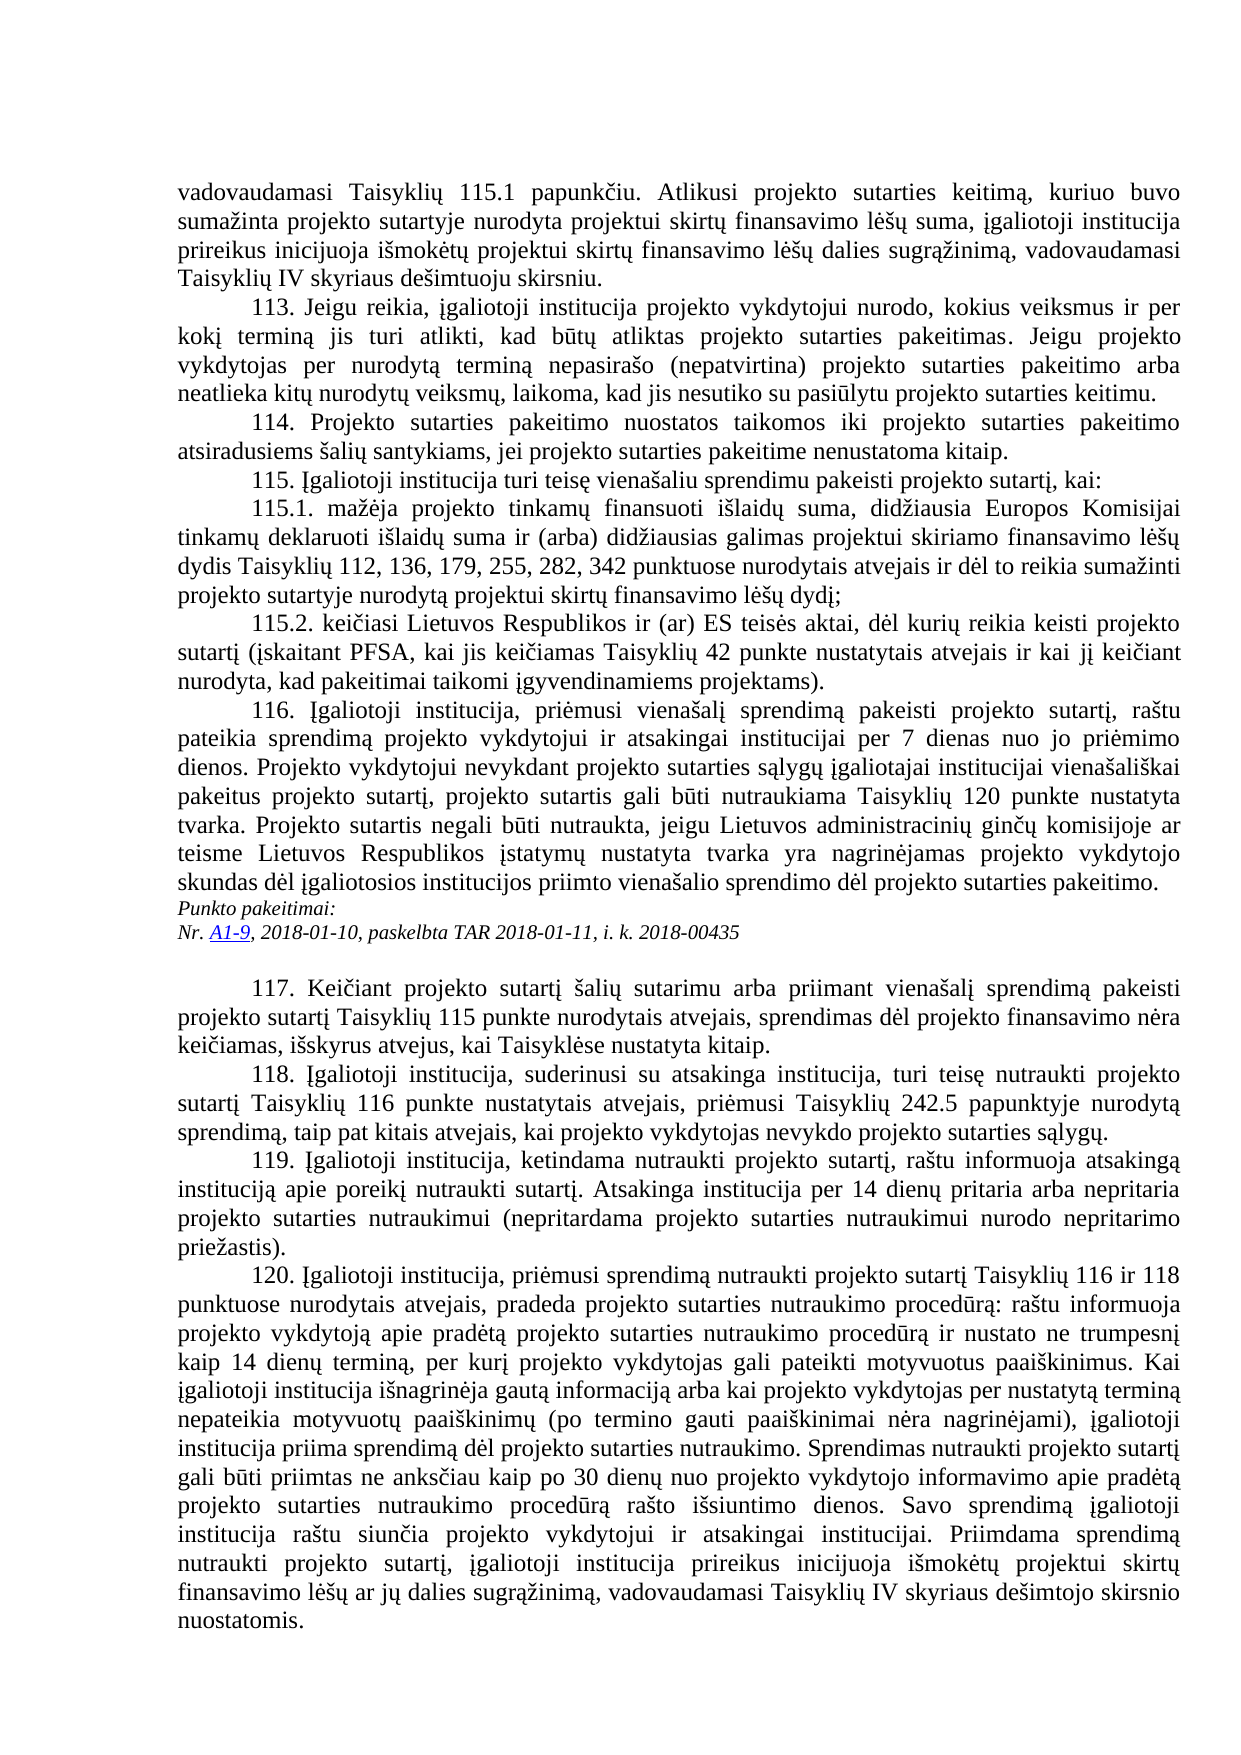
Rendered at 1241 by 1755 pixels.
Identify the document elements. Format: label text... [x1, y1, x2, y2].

text 115.1. mažėja projekto tinkamų finansuoti išlaidų suma, didžiausia Europos Komisijai tinkamų deklaruoti išlaidų suma ir (arba) didžiausias galimas projektui skiriamo finansavimo lėšų dydis Taisyklių 112, 136, 179, 255, 282, 342 punktuose nurodytais atvejais ir dėl to reikia sumažinti projekto sutartyje nurodytą projektui skirtų finansavimo lėšų dydį; [177, 493, 1181, 608]
text 120. Įgaliotoji institucija, priėmusi sprendimą nutraukti projekto sutartį Taisyklių 116 ir 118 punktuose nurodytais atvejais, pradeda projekto sutarties nutraukimo procedūrą: raštu informuoja projekto vykdytoją apie pradėtą projekto sutarties nutraukimo procedūrą ir nustato ne trumpesnį kaip 14 dienų terminą, per kurį projekto vykdytojas gali pateikti motyvuotus paaiškinimus. Kai įgaliotoji institucija išnagrinėja gautą informaciją arba kai projekto vykdytojas per nustatytą terminą nepateikia motyvuotų paaiškinimų (po termino gauti paaiškinimai nėra nagrinėjami), įgaliotoji institucija priima sprendimą dėl projekto sutarties nutraukimo. Sprendimas nutraukti projekto sutartį gali būti priimtas ne anksčiau kaip po 30 dienų nuo projekto vykdytojo informavimo apie pradėtą projekto sutarties nutraukimo procedūrą rašto išsiuntimo dienos. Savo sprendimą įgaliotoji institucija raštu siunčia projekto vykdytojui ir atsakingai institucijai. Priimdama sprendimą nutraukti projekto sutartį, įgaliotoji institucija prireikus inicijuoja išmokėtų projektui skirtų finansavimo lėšų ar jų dalies sugrąžinimą, vadovaudamasi Taisyklių IV skyriaus dešimtojo skirsnio nuostatomis. [177, 1260, 1181, 1634]
text Nr. A1-9, 2018-01-10, paskelbta TAR 2018-01-11, i. k. 2018-00435 [177, 920, 1181, 944]
text vadovaudamasi Taisyklių 115.1 papunkčiu. Atlikusi projekto sutarties keitimą, kuriuo buvo sumažinta projekto sutartyje nurodyta projektui skirtų finansavimo lėšų suma, įgaliotoji institucija prireikus inicijuoja išmokėtų projektui skirtų finansavimo lėšų dalies sugrąžinimą, vadovaudamasi Taisyklių IV skyriaus dešimtuoju skirsniu. [177, 177, 1181, 292]
text 115. Įgaliotoji institucija turi teisę vienašaliu sprendimu pakeisti projekto sutartį, kai: [177, 465, 1181, 493]
text 119. Įgaliotoji institucija, ketindama nutraukti projekto sutartį, raštu informuoja atsakingą instituciją apie poreikį nutraukti sutartį. Atsakinga institucija per 14 dienų pritaria arba nepritaria projekto sutarties nutraukimui (nepritardama projekto sutarties nutraukimui nurodo nepritarimo priežastis). [177, 1145, 1181, 1260]
text 113. Jeigu reikia, įgaliotoji institucija projekto vykdytojui nurodo, kokius veiksmus ir per kokį terminą jis turi atlikti, kad būtų atliktas projekto sutarties pakeitimas. Jeigu projekto vykdytojas per nurodytą terminą nepasirašo (nepatvirtina) projekto sutarties pakeitimo arba neatlieka kitų nurodytų veiksmų, laikoma, kad jis nesutiko su pasiūlytu projekto sutarties keitimu. [177, 292, 1181, 407]
text 118. Įgaliotoji institucija, suderinusi su atsakinga institucija, turi teisę nutraukti projekto sutartį Taisyklių 116 punkte nustatytais atvejais, priėmusi Taisyklių 242.5 papunktyje nurodytą sprendimą, taip pat kitais atvejais, kai projekto vykdytojas nevykdo projekto sutarties sąlygų. [177, 1059, 1181, 1145]
text 116. Įgaliotoji institucija, priėmusi vienašalį sprendimą pakeisti projekto sutartį, raštu pateikia sprendimą projekto vykdytojui ir atsakingai institucijai per 7 dienas nuo jo priėmimo dienos. Projekto vykdytojui nevykdant projekto sutarties sąlygų įgaliotajai institucijai vienašališkai pakeitus projekto sutartį, projekto sutartis gali būti nutraukiama Taisyklių 120 punkte nustatyta tvarka. Projekto sutartis negali būti nutraukta, jeigu Lietuvos administracinių ginčų komisijoje ar teisme Lietuvos Respublikos įstatymų nustatyta tvarka yra nagrinėjamas projekto vykdytojo skundas dėl įgaliotosios institucijos priimto vienašalio sprendimo dėl projekto sutarties pakeitimo. [177, 695, 1181, 896]
text Punkto pakeitimai: [177, 896, 1181, 920]
text 114. Projekto sutarties pakeitimo nuostatos taikomos iki projekto sutarties pakeitimo atsiradusiems šalių santykiams, jei projekto sutarties pakeitime nenustatoma kitaip. [177, 407, 1181, 465]
text 115.2. keičiasi Lietuvos Respublikos ir (ar) ES teisės aktai, dėl kurių reikia keisti projekto sutartį (įskaitant PFSA, kai jis keičiamas Taisyklių 42 punkte nustatytais atvejais ir kai jį keičiant nurodyta, kad pakeitimai taikomi įgyvendinamiems projektams). [177, 608, 1181, 695]
text 117. Keičiant projekto sutartį šalių sutarimu arba priimant vienašalį sprendimą pakeisti projekto sutartį Taisyklių 115 punkte nurodytais atvejais, sprendimas dėl projekto finansavimo nėra keičiamas, išskyrus atvejus, kai Taisyklėse nustatyta kitaip. [177, 973, 1181, 1059]
